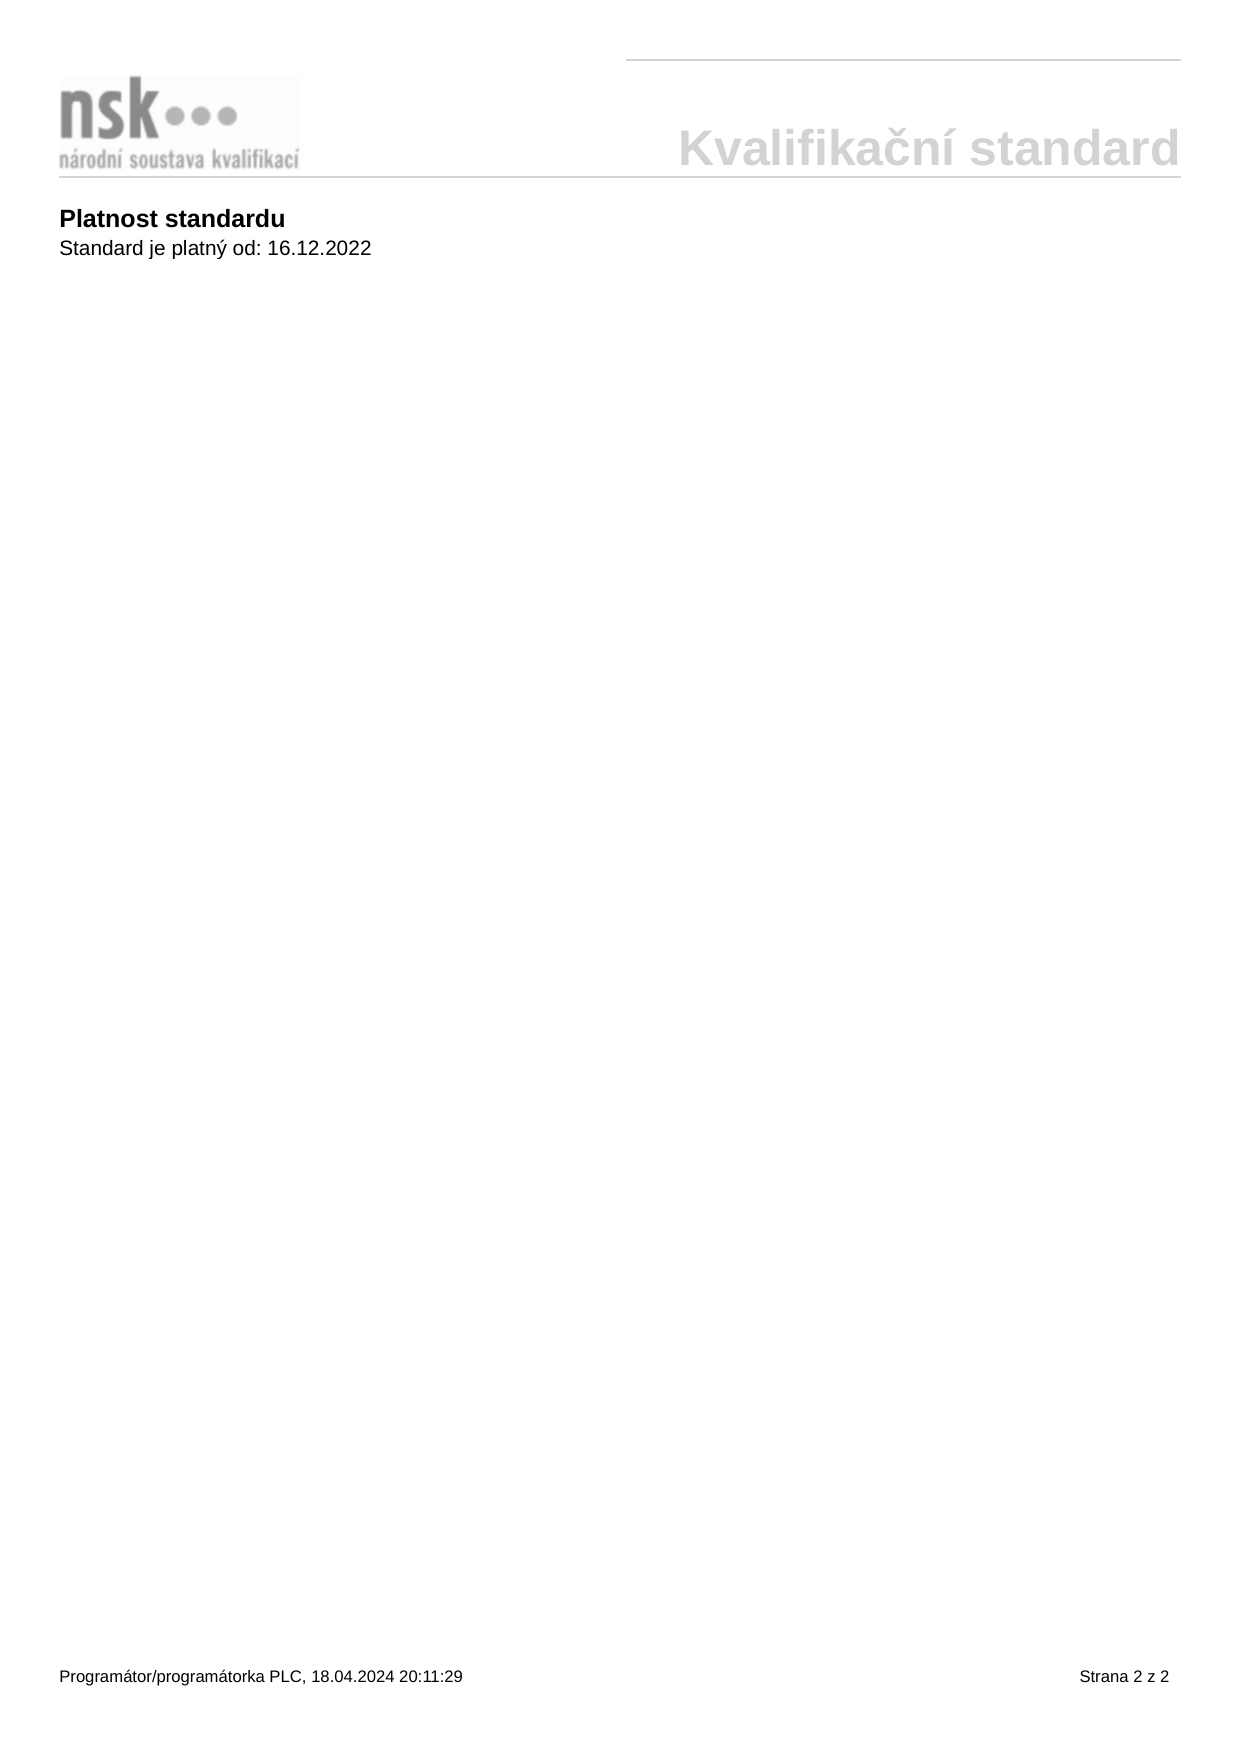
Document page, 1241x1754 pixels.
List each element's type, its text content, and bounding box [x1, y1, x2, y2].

table_cell [1093, 194, 1169, 200]
table_cell [620, 259, 626, 559]
table_cell [1169, 259, 1181, 559]
table_cell [484, 259, 620, 559]
table_cell [626, 859, 862, 1159]
table_cell [484, 1159, 620, 1409]
table_cell [59, 259, 483, 559]
table_cell Kvalifikační standard [626, 61, 1181, 176]
table_cell [862, 259, 1093, 559]
table_cell [59, 1159, 483, 1409]
table_cell [1169, 194, 1181, 200]
table_cell [1093, 559, 1169, 859]
table_cell [1169, 1159, 1181, 1409]
table_cell [626, 259, 862, 559]
table_cell [626, 559, 862, 859]
table_cell [620, 1409, 626, 1658]
table_cell [1093, 1159, 1169, 1409]
table_cell Strana 2 z 2 [862, 1658, 1169, 1694]
table_cell [1169, 859, 1181, 1159]
table_cell [626, 1159, 862, 1409]
table_cell [59, 178, 1181, 194]
table_cell [626, 194, 862, 200]
table_cell Programátor/programátorka PLC, 18.04.2024 20:11:29 [59, 1658, 862, 1694]
table_cell [626, 1409, 862, 1658]
table_cell [620, 1159, 626, 1409]
table_cell [862, 559, 1093, 859]
table_cell [620, 559, 626, 859]
table_cell [484, 859, 620, 1159]
table_cell Standard je platný od: 16.12.2022 [59, 236, 1181, 259]
table_cell [862, 859, 1093, 1159]
picture [58, 59, 621, 171]
table_cell [59, 1409, 483, 1658]
table_cell [484, 194, 620, 200]
table_cell [484, 559, 620, 859]
table_cell [59, 171, 483, 176]
table_cell [1093, 1409, 1169, 1658]
table_cell [1093, 859, 1169, 1159]
table_cell [862, 1409, 1093, 1658]
table_cell [862, 1159, 1093, 1409]
table_cell [1093, 259, 1169, 559]
table_cell [59, 859, 483, 1159]
table_cell [1169, 1658, 1181, 1694]
table_cell [59, 194, 483, 200]
table_cell [621, 59, 626, 170]
table_cell [1169, 1409, 1181, 1658]
table_cell [484, 171, 620, 176]
table_cell Platnost standardu [59, 200, 1181, 236]
table_cell [484, 1409, 620, 1658]
table_cell [862, 194, 1093, 200]
table_cell [620, 859, 626, 1159]
table_cell [1169, 559, 1181, 859]
table_cell [59, 559, 483, 859]
